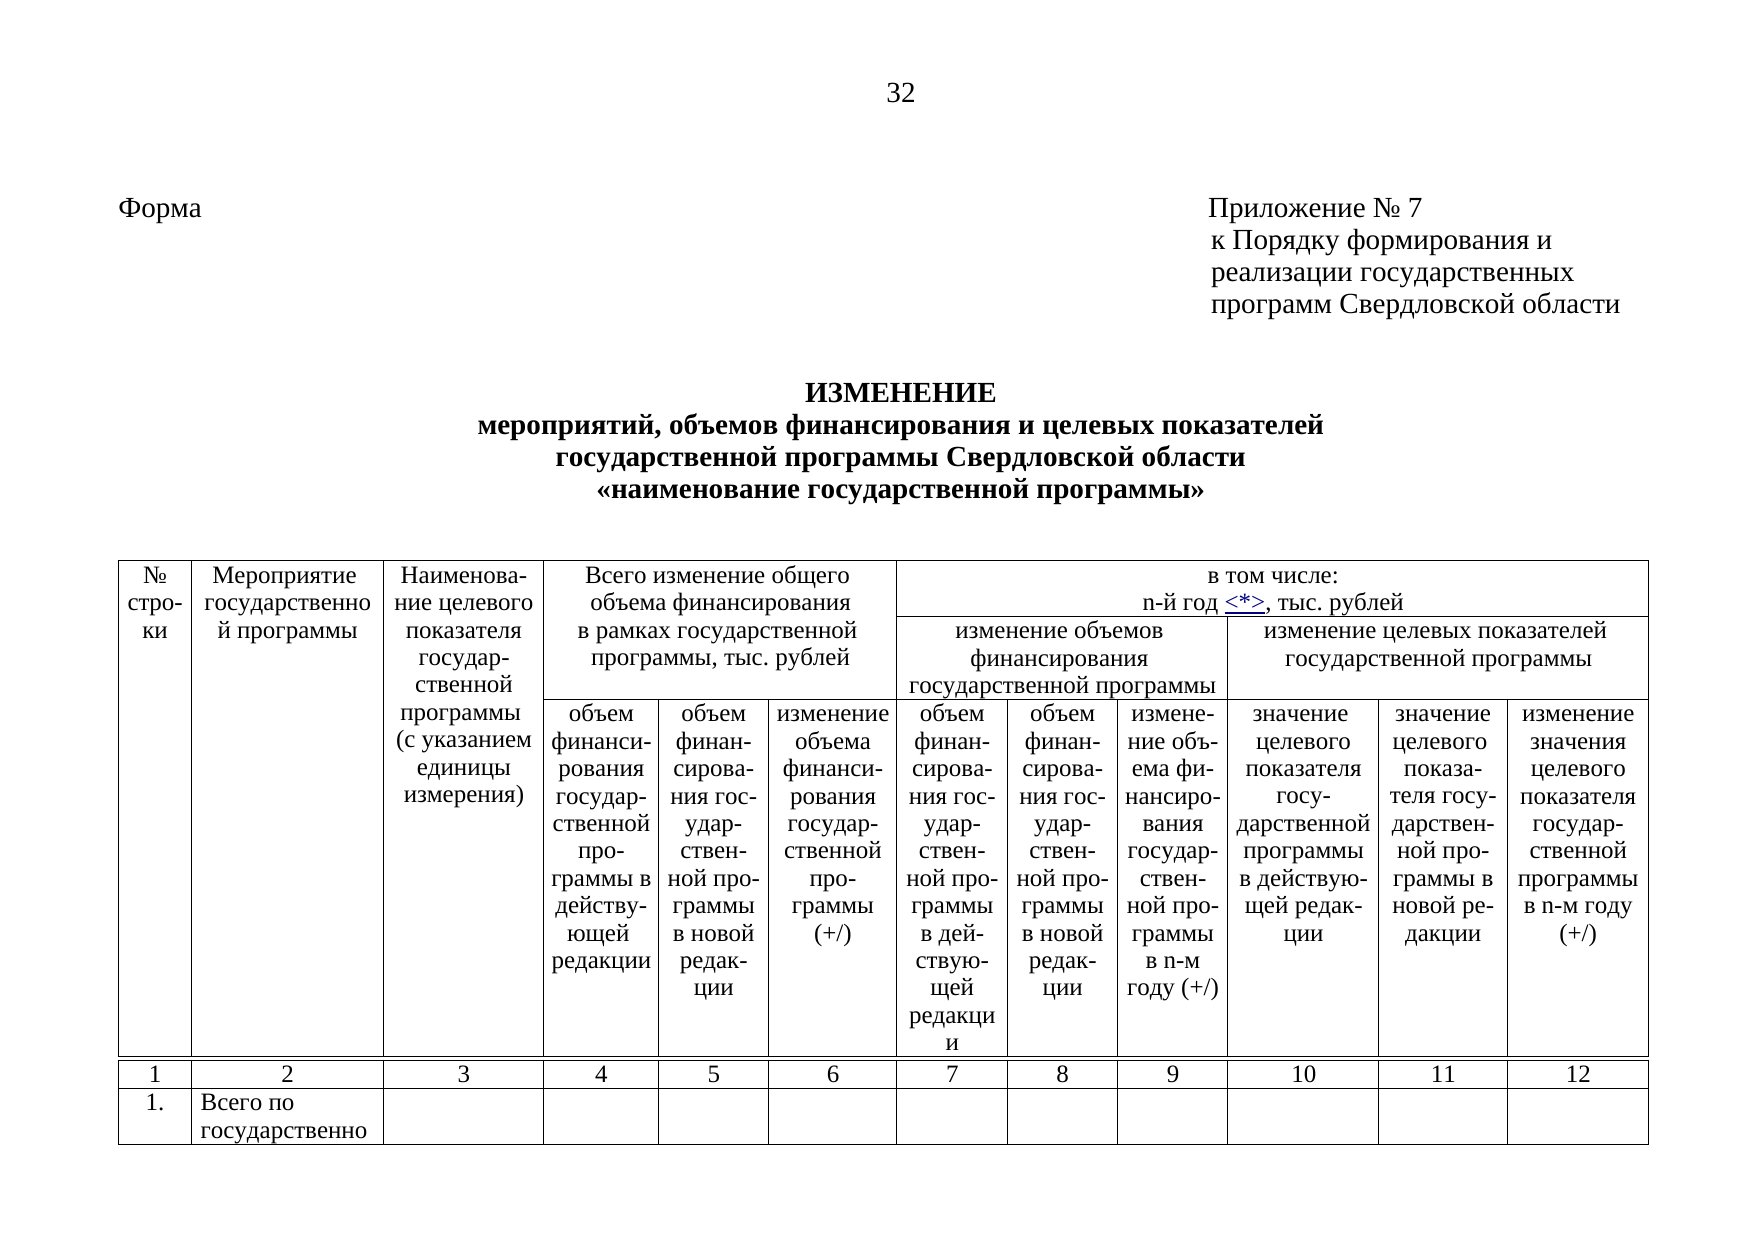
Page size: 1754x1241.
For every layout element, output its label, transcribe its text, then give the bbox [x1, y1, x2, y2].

table_cell [1228, 1089, 1378, 1143]
table_cell значение целевого показателя госу­дарственной программы в действую­щей редак­ции [1228, 700, 1378, 1056]
table_cell изменение объемов финансирования государственной программы [897, 617, 1227, 699]
table_cell [544, 1089, 658, 1143]
text «наименование государственной программы» [118, 473, 1683, 504]
table_header Всего изменение общего объема финансирования в рамках государственной программы, тыс. рублей [544, 561, 896, 699]
table_header 10 [1228, 1061, 1378, 1088]
table_header Мероприятие государственной программы [192, 561, 383, 1056]
table_cell [1379, 1089, 1507, 1143]
table_header 9 [1118, 1061, 1227, 1088]
table_cell изменение значения целевого показателя государ­ственной программы в n-м году (+/) [1508, 700, 1648, 1056]
table_cell значение целевого показа­теля госу­дарствен­ной про­граммы в новой ре­дакции [1379, 700, 1507, 1056]
table_cell объем финан­сирова­ния гос­удар­ствен­ной про­граммы в новой редак­ции [659, 700, 768, 1056]
table_cell [1508, 1089, 1648, 1143]
table_header 3 [384, 1061, 543, 1088]
table_header 4 [544, 1061, 658, 1088]
table_header Наименова­ние целевого показателя государ­ственной программы (с указанием единицы измерения) [384, 561, 543, 1056]
table_cell [897, 1089, 1007, 1143]
table_cell 1. [119, 1089, 191, 1143]
text к Порядку формирования и реализации государственных программ Свердловской области [1211, 224, 1683, 320]
table_header 6 [769, 1061, 896, 1088]
text ИЗМЕНЕНИЕ [118, 377, 1683, 409]
table_cell Всего по государственно [192, 1089, 383, 1143]
table_header 1 [119, 1061, 191, 1088]
table_cell [1118, 1089, 1227, 1143]
table_header 5 [659, 1061, 768, 1088]
table_header в том числе: n-й год <*>, тыс. рублей [897, 561, 1648, 616]
table_cell изменение объема финанси­рования государ­ственной про­граммы (+/) [769, 700, 896, 1056]
table_cell объем финан­сирова­ния гос­удар­ствен­ной про­граммы в новой редак­ции [1008, 700, 1117, 1056]
table_cell измене­ние объ­ема фи­нансиро­вания государ­ствен­ной про­граммы в n-м году (+/) [1118, 700, 1227, 1056]
table_header 7 [897, 1061, 1007, 1088]
table_header 12 [1508, 1061, 1648, 1088]
table_cell [769, 1089, 896, 1143]
table_cell [1008, 1089, 1117, 1143]
table_cell [659, 1089, 768, 1143]
table_cell изменение целевых показателей государственной программы [1228, 617, 1648, 699]
table_header 8 [1008, 1061, 1117, 1088]
text мероприятий, объемов финансирования и целевых показателей [118, 409, 1683, 441]
table_header № стро-ки [119, 561, 191, 1056]
table_header 11 [1379, 1061, 1507, 1088]
table_cell объем финанси­рования государ­ственной про­граммы в действу­ющей редакции [544, 700, 658, 1056]
table_cell [384, 1089, 543, 1143]
text Форма Приложение № 7 [118, 192, 1683, 224]
table_header 2 [192, 1061, 383, 1088]
table_cell объем финан­сирова­ния гос­удар­ствен­ной про­граммы в дей­ствую­щей редакции [897, 700, 1007, 1056]
text государственной программы Свердловской области [118, 441, 1683, 473]
